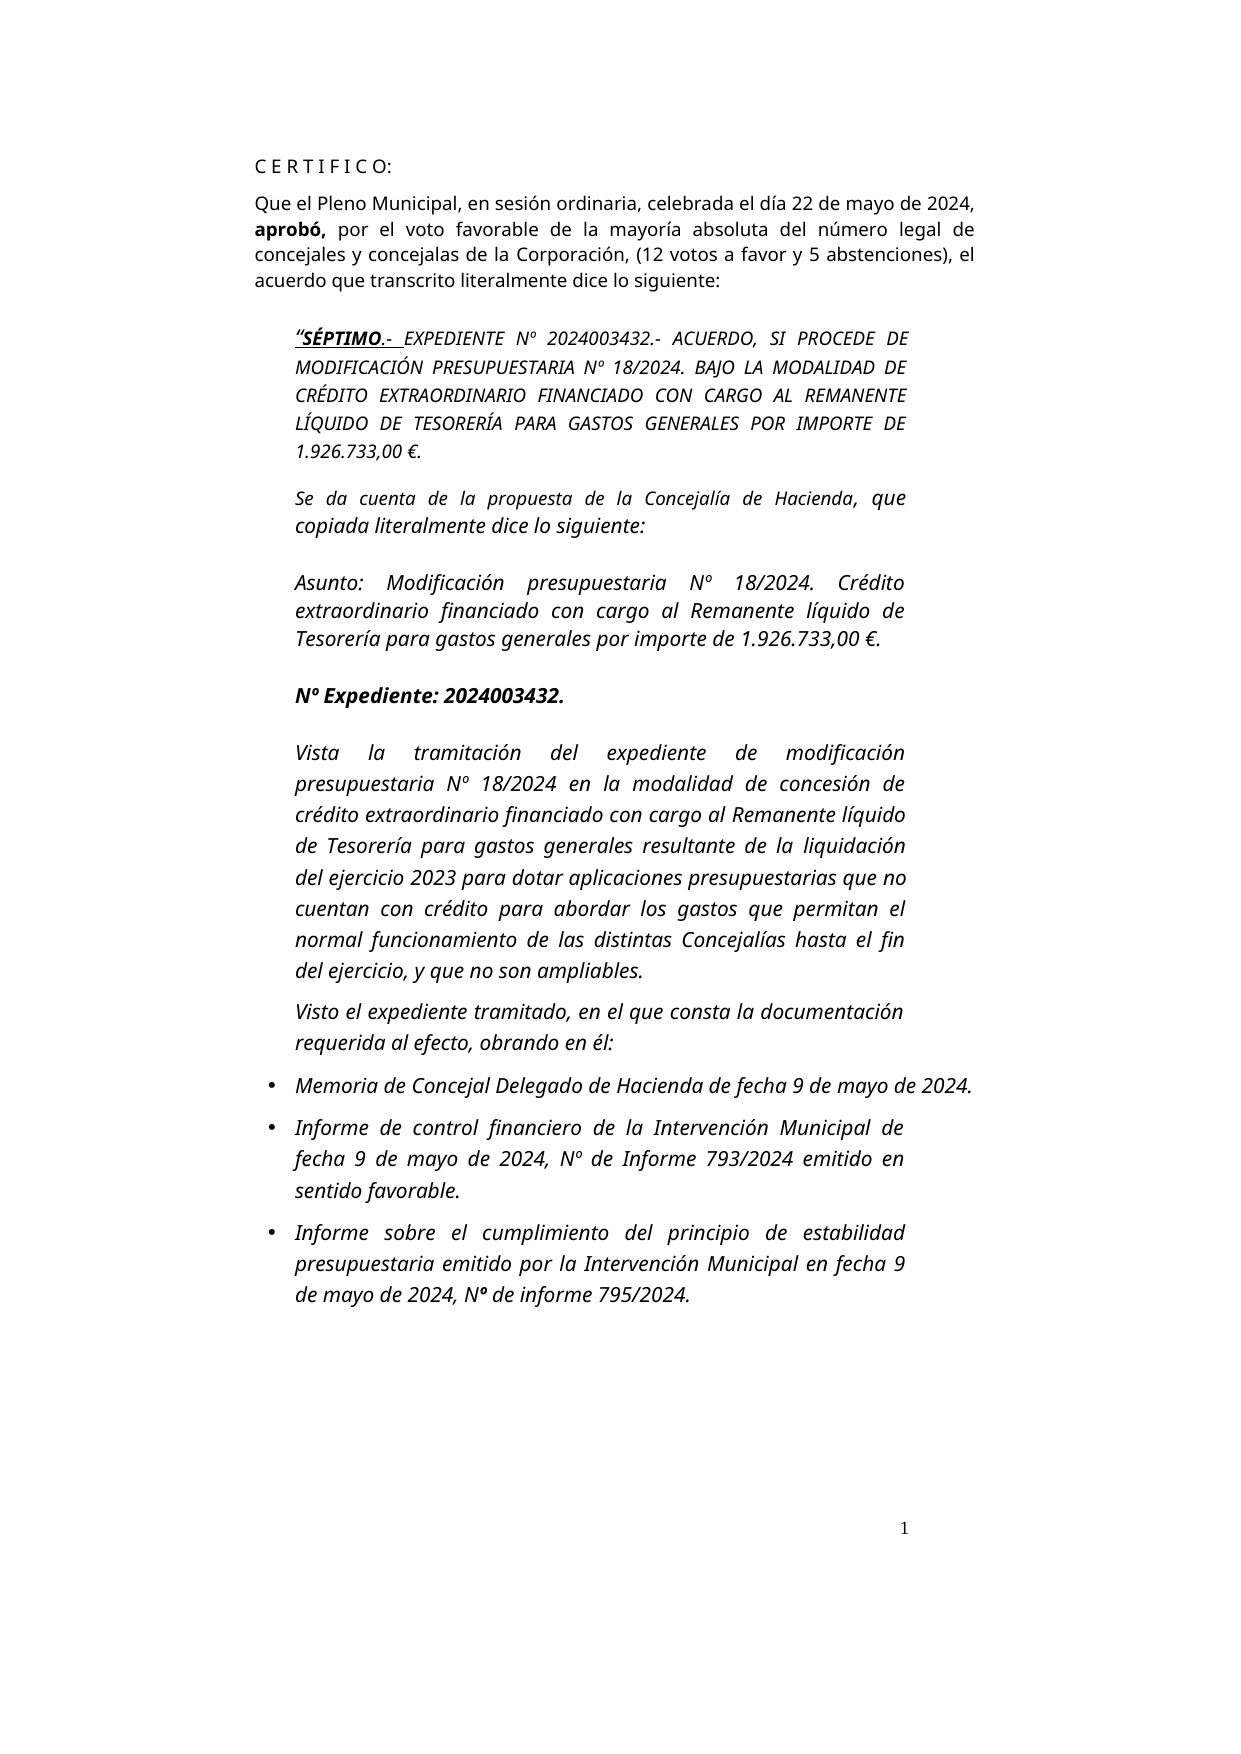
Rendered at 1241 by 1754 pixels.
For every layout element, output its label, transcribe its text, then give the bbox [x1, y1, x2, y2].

list Informe de control financiero de la Intervención Municipal de fecha 9 de mayo de 2024, Nº de Informe 793/2024 emitido en sentido favorable. [268, 1113, 907, 1204]
list Informe sobre el cumplimiento del principio de estabilidad presupuestaria emitido por la Intervención Municipal en fecha 9 de mayo de 2024, Nº de informe 795/2024. [268, 1218, 908, 1309]
text Asunto: Modificación presupuestaria Nº 18/2024. Crédito extraordinario financiado con cargo al Remanente líquido de Tesorería para gastos generales por importe de 1.926.733,00 €. [295, 568, 908, 653]
text Visto el expediente tramitado, en el que consta la documentación requerida al efecto, obrando en él: [295, 997, 907, 1057]
text 1 [118, 1517, 909, 1538]
text Vista la tramitación del expediente de modificación presupuestaria Nº 18/2024 en la modalidad de concesión de crédito extraordinario financiado con cargo al Remanente líquido de Tesorería para gastos generales resultante de la liquidación del ejercicio 2023 para dotar aplicaciones presupuestarias que no cuentan con crédito para abordar los gastos que permitan el normal funcionamiento de las distintas Concejalías hasta el fin del ejercicio, y que no son ampliables. [295, 738, 908, 985]
text C E R T I F I C O: [254, 153, 1122, 179]
text Se da cuenta de la propuesta de la Concejalía de Hacienda, que copiada literalmente dice lo siguiente: [295, 483, 908, 539]
list Memoria de Concejal Delegado de Hacienda de fecha 9 de mayo de 2024. [268, 1071, 1122, 1100]
text “SÉPTIMO.- EXPEDIENTE Nº 2024003432.- ACUERDO, SI PROCEDE DE MODIFICACIÓN PRESUPUESTARIA Nº 18/2024. BAJO LA MODALIDAD DE CRÉDITO EXTRAORDINARIO FINANCIADO CON CARGO AL REMANENTE LÍQUIDO DE TESORERÍA PARA GASTOS GENERALES POR IMPORTE DE 1.926.733,00 €. [295, 322, 909, 463]
text Que el Pleno Municipal, en sesión ordinaria, celebrada el día 22 de mayo de 2024, aprobó, por el voto favorable de la mayoría absoluta del número legal de concejales y concejalas de la Corporación, (12 votos a favor y 5 abstenciones), el acuerdo que transcrito literalmente dice lo siguiente: [254, 191, 976, 293]
text Nº Expediente: 2024003432. [295, 681, 1122, 709]
